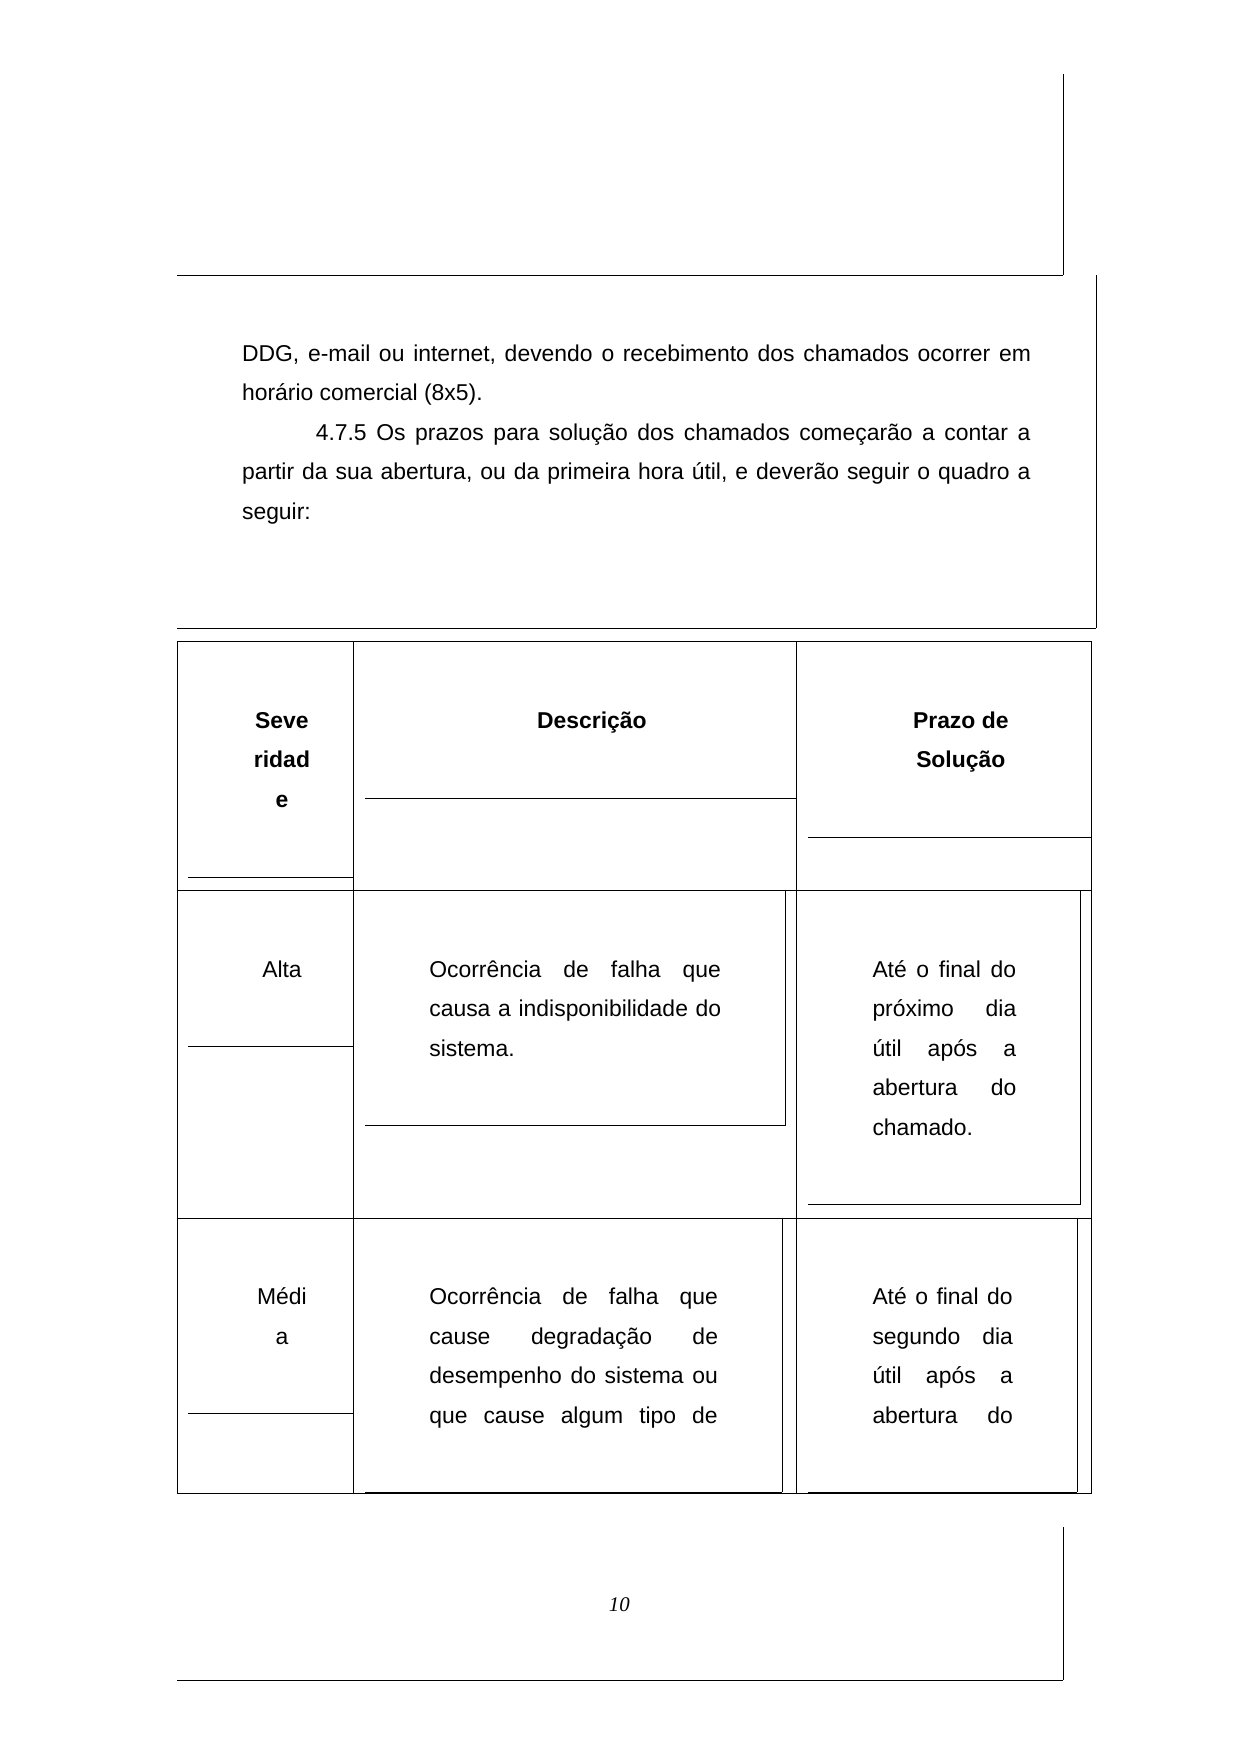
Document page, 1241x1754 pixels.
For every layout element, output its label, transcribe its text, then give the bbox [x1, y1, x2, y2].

table_cell Até o final do segundo dia útil após a abertura do [797, 1219, 1077, 1492]
text 4.7.5 Os prazos para solução dos chamados começarão a contar a partir da sua abertura, ou da primeira hora útil, e deverão seguir o quadro a seguir: [177, 354, 1096, 524]
table_cell [1078, 1219, 1091, 1492]
table_header Prazo de Solução [797, 642, 1091, 890]
table_cell Média [178, 1219, 353, 1492]
table_header Severidade [178, 642, 353, 890]
table_cell Alta [178, 891, 353, 1217]
table_cell Ocorrência de falha que cause degradação de desempenho do sistema ou que cause algum tipo de [354, 1219, 782, 1492]
table_cell [783, 1219, 796, 1492]
table_cell Ocorrência de falha que causa a indisponibilidade do sistema. [354, 891, 796, 1217]
text 4.7.4 Os serviços serão solicitados pelo Tribunal mediante abertura de chamado junto à contratada, via sistema, chamada telefônica local ou DDG, e-mail ou internet, devendo o recebimento dos chamados ocorrer em horário comercial (8x5). [177, 275, 1096, 354]
table_header Descrição [354, 642, 796, 890]
table_cell Até o final do próximo dia útil após a abertura do chamado. [797, 891, 1091, 1217]
